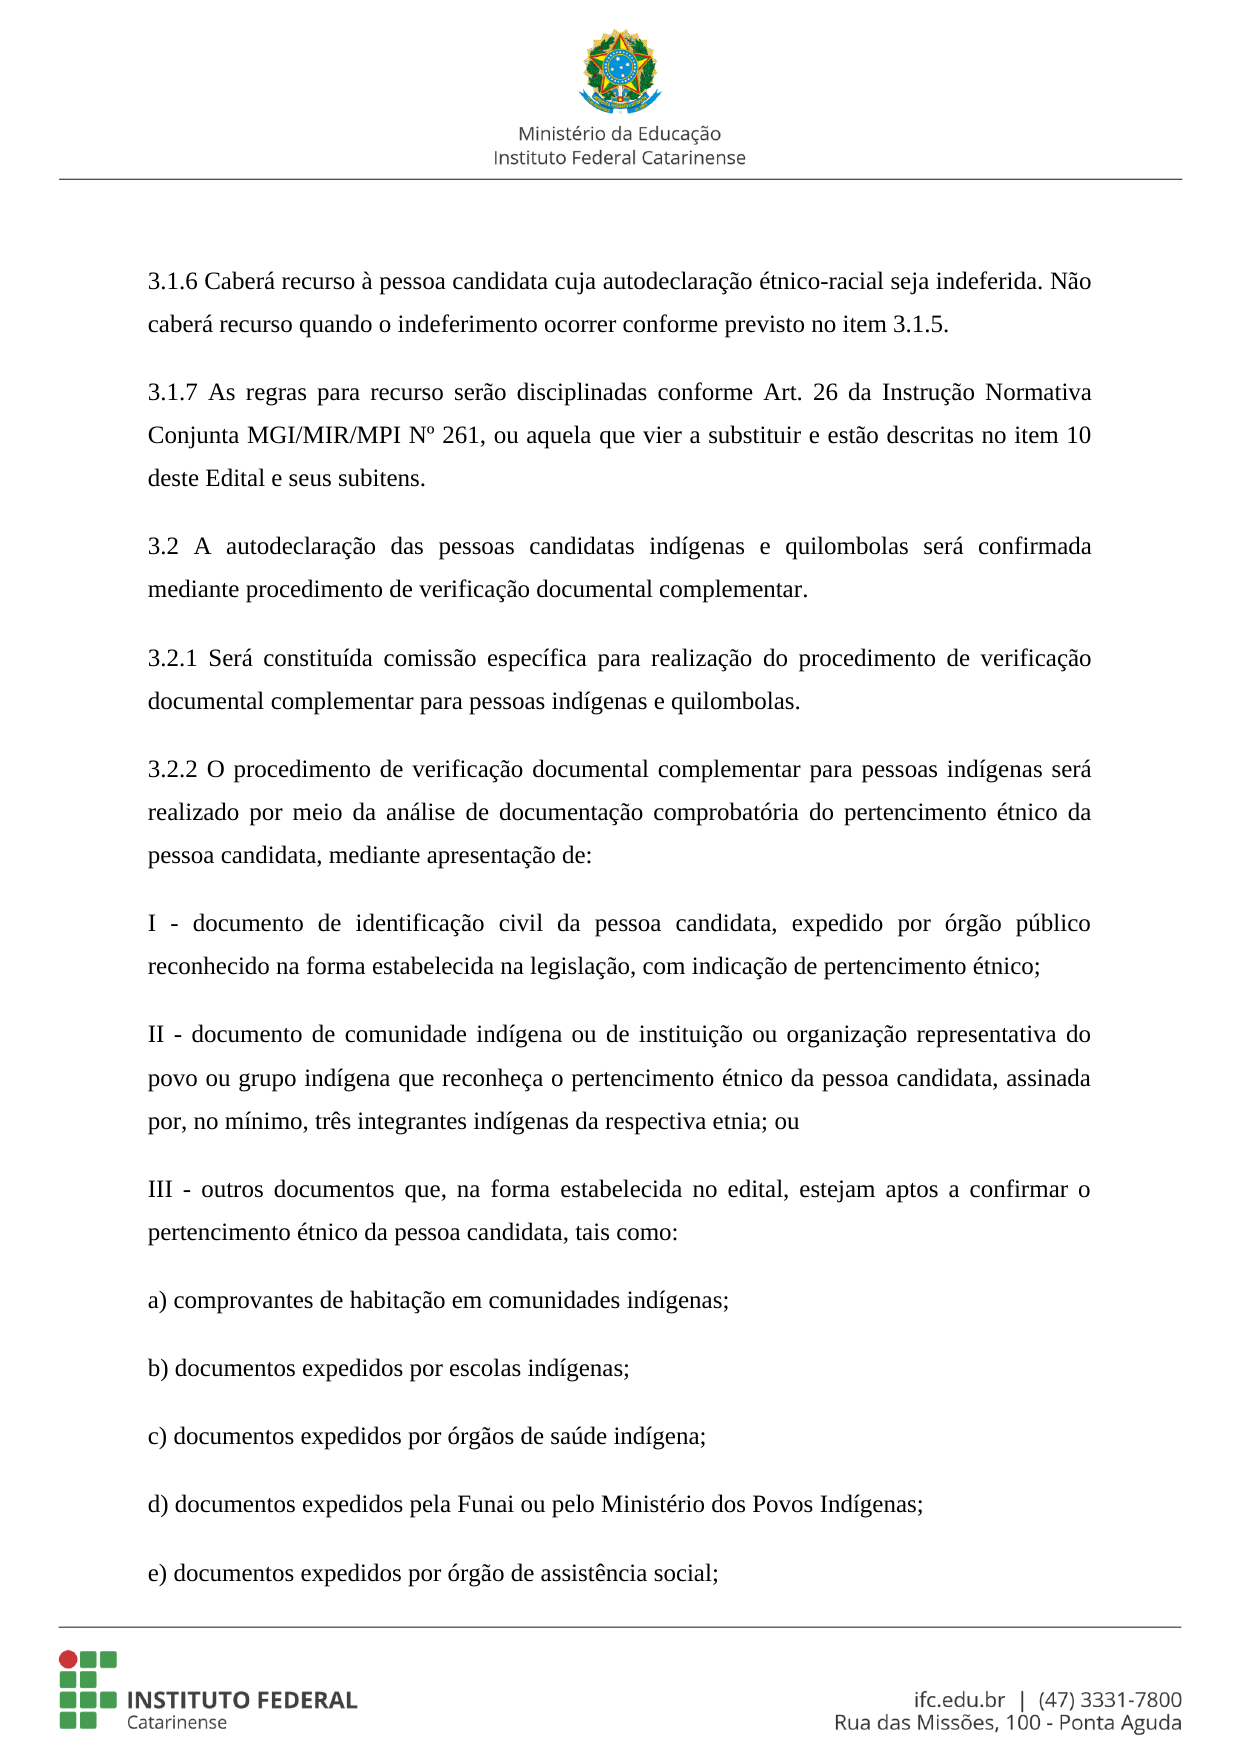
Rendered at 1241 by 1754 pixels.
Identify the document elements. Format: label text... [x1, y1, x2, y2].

text 3.2.2 O procedimento de verificação documental complementar para pessoas indígenas será realizado por meio da análise de documentação comprobatória do pertencimento étnico da pessoa candidata, mediante apresentação de: [148, 754, 1093, 869]
text 3.1.6 Caberá recurso à pessoa candidata cuja autodeclaração étnico-racial seja indeferida. Não caberá recurso quando o indeferimento ocorrer conforme previsto no item 3.1.5. [148, 266, 1093, 338]
text e) documentos expedidos por órgão de assistência social; [148, 1558, 1093, 1586]
text b) documentos expedidos por escolas indígenas; [148, 1353, 1093, 1382]
text 3.2 A autodeclaração das pessoas candidatas indígenas e quilombolas será confirmada mediante procedimento de verificação documental complementar. [148, 531, 1093, 603]
picture [0, 21, 1241, 180]
text 3.1.7 As regras para recurso serão disciplinadas conforme Art. 26 da Instrução Normativa Conjunta MGI/MIR/MPI Nº 261, ou aquela que vier a substituir e estão descritas no item 10 deste Edital e seus subitens. [148, 377, 1093, 492]
picture [0, 1626, 1240, 1754]
text II - documento de comunidade indígena ou de instituição ou organização representativa do povo ou grupo indígena que reconheça o pertencimento étnico da pessoa candidata, assinada por, no mínimo, três integrantes indígenas da respectiva etnia; ou [148, 1019, 1093, 1134]
text I - documento de identificação civil da pessoa candidata, expedido por órgão público reconhecido na forma estabelecida na legislação, com indicação de pertencimento étnico; [148, 908, 1093, 980]
text c) documentos expedidos por órgãos de saúde indígena; [148, 1421, 1093, 1450]
text 3.2.1 Será constituída comissão específica para realização do procedimento de verificação documental complementar para pessoas indígenas e quilombolas. [148, 643, 1093, 714]
text III - outros documentos que, na forma estabelecida no edital, estejam aptos a confirmar o pertencimento étnico da pessoa candidata, tais como: [148, 1174, 1093, 1246]
text d) documentos expedidos pela Funai ou pelo Ministério dos Povos Indígenas; [148, 1489, 1093, 1518]
text a) comprovantes de habitação em comunidades indígenas; [148, 1285, 1093, 1314]
